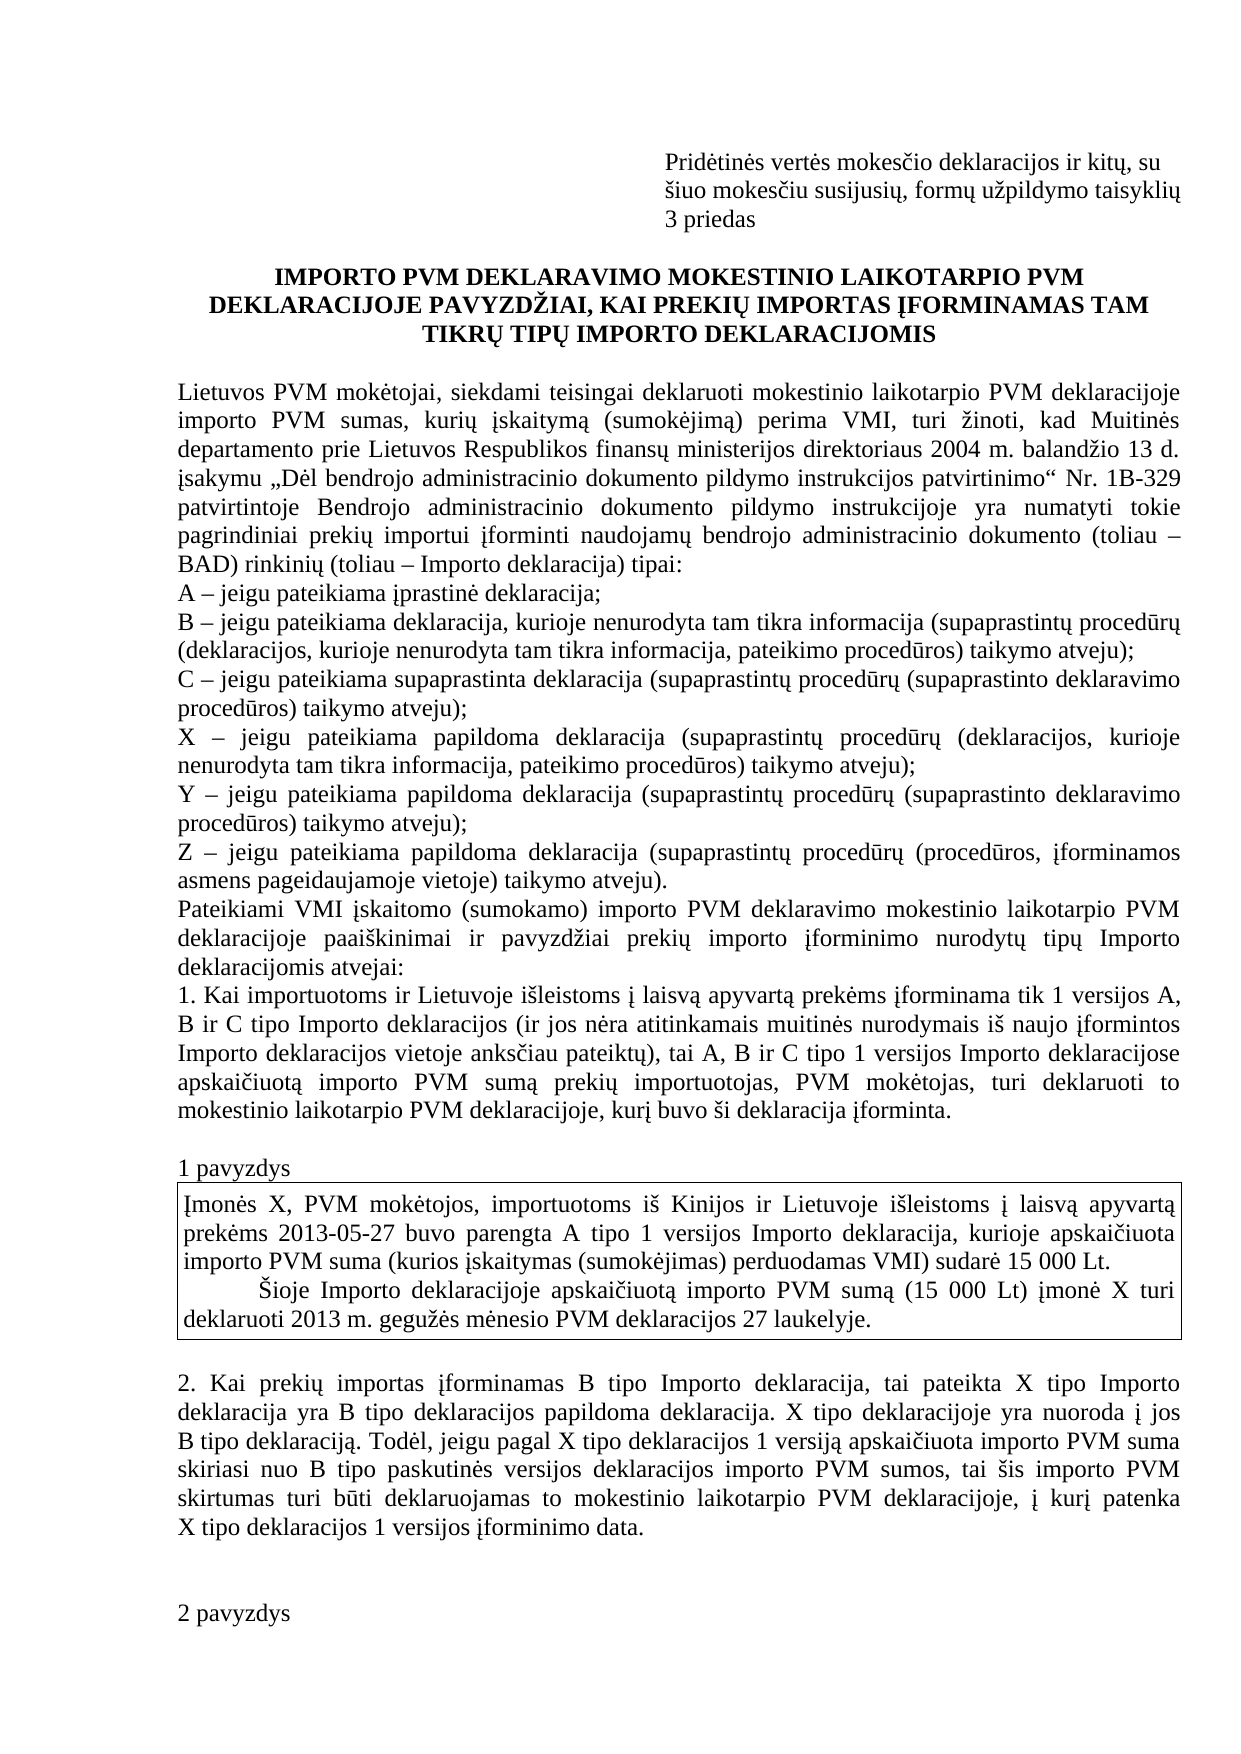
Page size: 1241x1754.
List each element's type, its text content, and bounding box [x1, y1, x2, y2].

text Pridėtinės vertės mokesčio deklaracijos ir kitų, su šiuo mokesčiu susijusių, formų užpildymo taisyklių [664, 147, 1181, 204]
text Y – jeigu pateikiama papildoma deklaracija (supaprastintų procedūrų (supaprastinto deklaravimo procedūros) taikymo atveju); [177, 779, 1181, 837]
text Pateikiami VMI įskaitomo (sumokamo) importo PVM deklaravimo mokestinio laikotarpio PVM deklaracijoje paaiškinimai ir pavyzdžiai prekių importo įforminimo nurodytų tipų Importo deklaracijomis atvejai: [177, 894, 1181, 981]
text 2. Kai prekių importas įforminamas B tipo Importo deklaracija, tai pateikta X tipo Importo deklaracija yra B tipo deklaracijos papildoma deklaracija. X tipo deklaracijoje yra nuoroda į jos B tipo deklaraciją. Todėl, jeigu pagal X tipo deklaracijos 1 versiją apskaičiuota importo PVM suma skiriasi nuo B tipo paskutinės versijos deklaracijos importo PVM sumos, tai šis importo PVM skirtumas turi būti deklaruojamas to mokestinio laikotarpio PVM deklaracijoje, į kurį patenka X tipo deklaracijos 1 versijos įforminimo data. [177, 1368, 1181, 1541]
text 2 pavyzdys [177, 1598, 1181, 1627]
text C – jeigu pateikiama supaprastinta deklaracija (supaprastintų procedūrų (supaprastinto deklaravimo procedūros) taikymo atveju); [177, 664, 1181, 722]
text 1 pavyzdys [177, 1153, 1181, 1182]
text Z – jeigu pateikiama papildoma deklaracija (supaprastintų procedūrų (procedūros, įforminamos asmens pageidaujamoje vietoje) taikymo atveju). [177, 837, 1181, 894]
text IMPORTO PVM DEKLARAVIMO MOKESTINIO LAIKOTARPIO PVM DEKLARACIJOJE PAVYZDŽIAI, KAI PREKIŲ IMPORTAS ĮFORMINAMAS TAM TIKRŲ TIPŲ IMPORTO DEKLARACIJOMIS [177, 262, 1181, 348]
text X – jeigu pateikiama papildoma deklaracija (supaprastintų procedūrų (deklaracijos, kurioje nenurodyta tam tikra informacija, pateikimo procedūros) taikymo atveju); [177, 722, 1181, 779]
text Lietuvos PVM mokėtojai, siekdami teisingai deklaruoti mokestinio laikotarpio PVM deklaracijoje importo PVM sumas, kurių įskaitymą (sumokėjimą) perima VMI, turi žinoti, kad Muitinės departamento prie Lietuvos Respublikos finansų ministerijos direktoriaus 2004 m. balandžio 13 d. įsakymu „Dėl bendrojo administracinio dokumento pildymo instrukcijos patvirtinimo“ Nr. 1B-329 patvirtintoje Bendrojo administracinio dokumento pildymo instrukcijoje yra numatyti tokie pagrindiniai prekių importui įforminti naudojamų bendrojo administracinio dokumento (toliau – BAD) rinkinių (toliau – Importo deklaracija) tipai: [177, 377, 1181, 578]
text 3 priedas [664, 204, 1181, 233]
text B – jeigu pateikiama deklaracija, kurioje nenurodyta tam tikra informacija (supaprastintų procedūrų (deklaracijos, kurioje nenurodyta tam tikra informacija, pateikimo procedūros) taikymo atveju); [177, 607, 1181, 664]
text A – jeigu pateikiama įprastinė deklaracija; [177, 578, 1181, 607]
text 1. Kai importuotoms ir Lietuvoje išleistoms į laisvą apyvartą prekėms įforminama tik 1 versijos A, B ir C tipo Importo deklaracijos (ir jos nėra atitinkamais muitinės nurodymais iš naujo įformintos Importo deklaracijos vietoje anksčiau pateiktų), tai A, B ir C tipo 1 versijos Importo deklaracijose apskaičiuotą importo PVM sumą prekių importuotojas, PVM mokėtojas, turi deklaruoti to mokestinio laikotarpio PVM deklaracijoje, kurį buvo ši deklaracija įforminta. [177, 981, 1181, 1124]
table_header Įmonės X, PVM mokėtojos, importuotoms iš Kinijos ir Lietuvoje išleistoms į laisvą apyvartą prekėms 2013-05-27 buvo parengta A tipo 1 versijos Importo deklaracija, kurioje apskaičiuota importo PVM suma (kurios įskaitymas (sumokėjimas) perduodamas VMI) sudarė 15 000 Lt. Šioje Importo deklaracijoje apskaičiuotą importo PVM sumą (15 000 Lt) įmonė X turi deklaruoti 2013 m. gegužės mėnesio PVM deklaracijos 27 laukelyje. [178, 1183, 1181, 1338]
